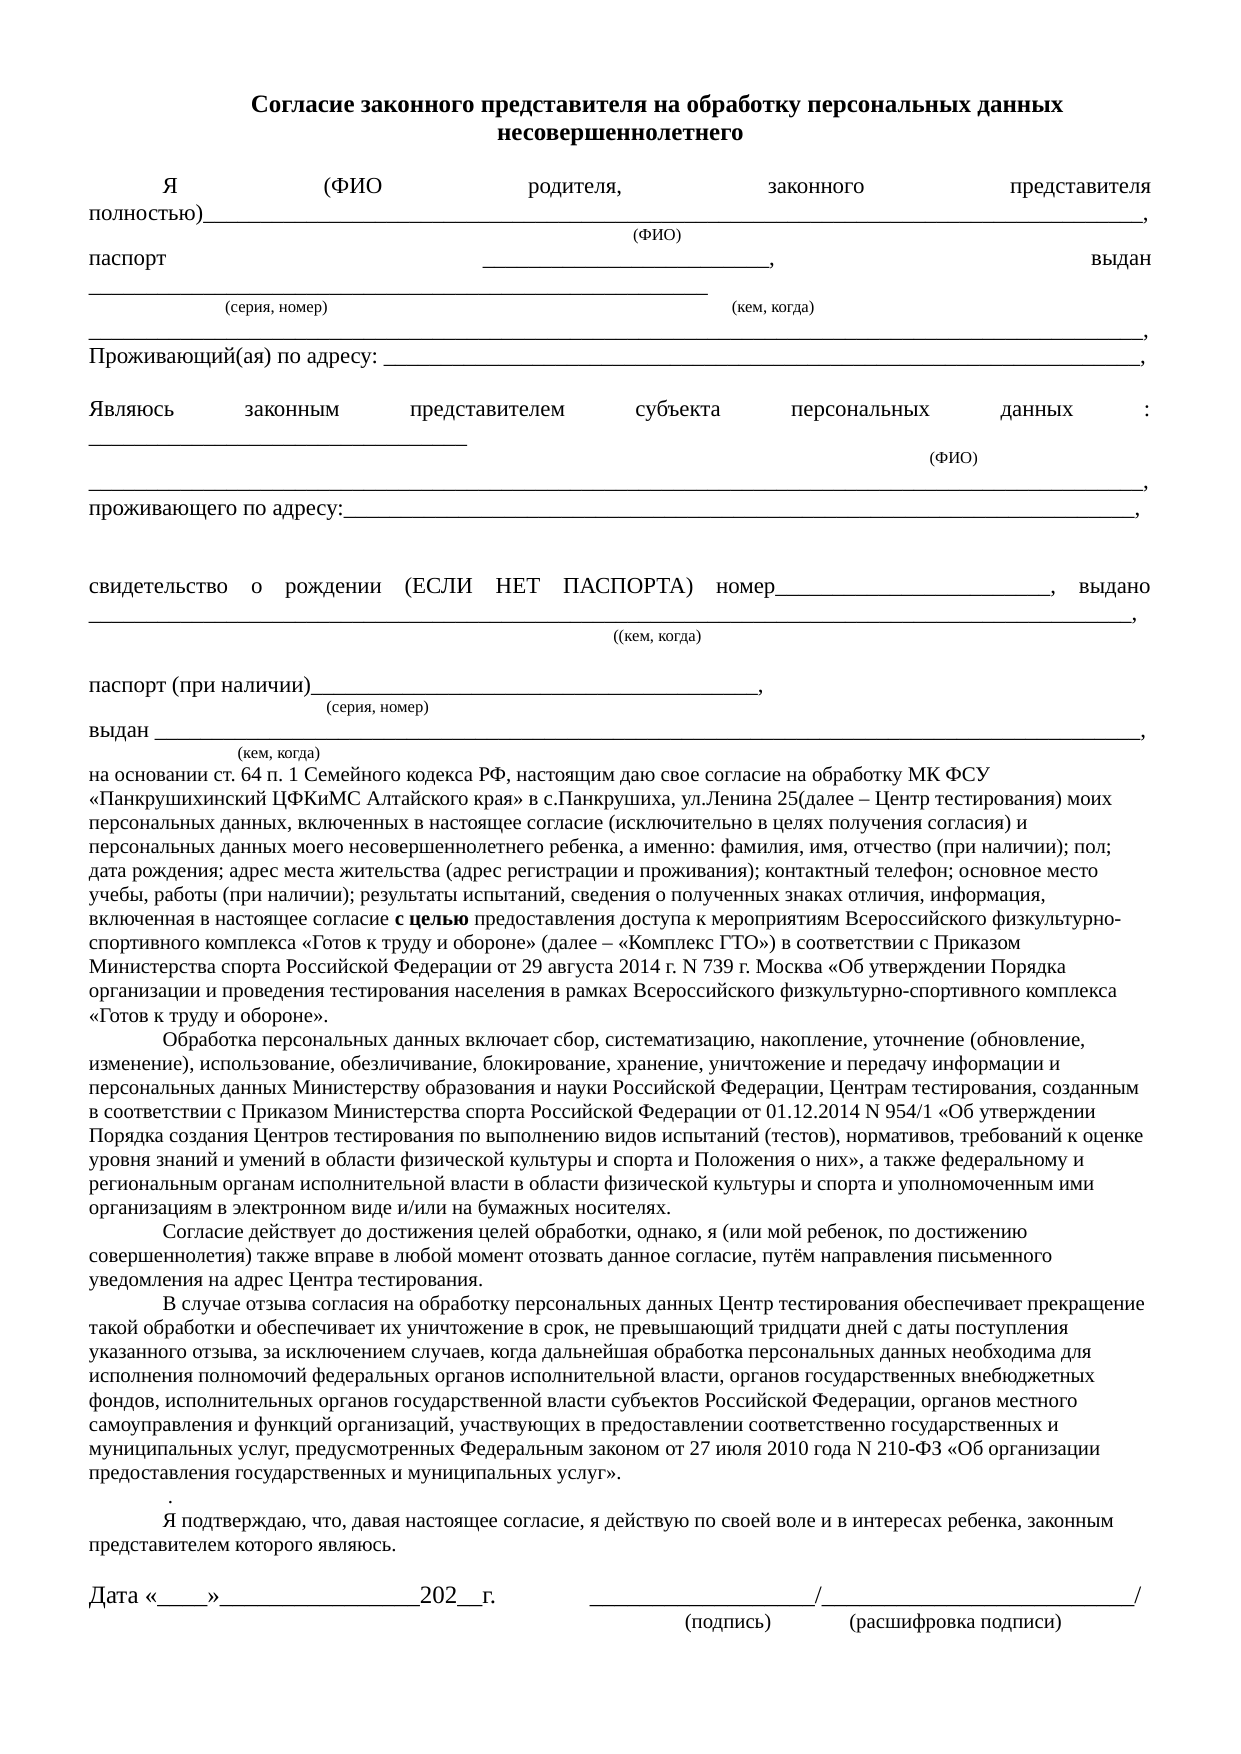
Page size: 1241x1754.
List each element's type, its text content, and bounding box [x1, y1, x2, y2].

text Я подтверждаю, что, давая настоящее согласие, я действую по своей воле и в интересах ребенка, законным представителем которого являюсь. [89, 1508, 1152, 1556]
text выдан ______________________________________________________________________________________, [89, 716, 1152, 743]
text (серия, номер) (кем, когда) [89, 297, 1152, 316]
text Я (ФИО родителя, законного представителя полностью)__________________________________________________________________________________, [89, 172, 1152, 225]
text (ФИО) [89, 448, 1152, 467]
text Являюсь законным представителем субъекта персональных данных : _________________________________ [89, 395, 1152, 448]
text Обработка персональных данных включает сбор, систематизацию, накопление, уточнение (обновление, изменение), использование, обезличивание, блокирование, хранение, уничтожение и передачу информации и персональных данных Министерству образования и науки Российской Федерации, Центрам тестирования, созданным в соответствии с Приказом Министерства спорта Российской Федерации от 01.12.2014 N 954/1 «Об утверждении Порядка создания Центров тестирования по выполнению видов испытаний (тестов), нормативов, требований к оценке уровня знаний и умений в области физической культуры и спорта и Положения о них», а также федеральному и региональным органам исполнительной власти в области физической культуры и спорта и уполномоченным ими организациям в электронном виде и/или на бумажных носителях. [89, 1027, 1152, 1219]
text паспорт (при наличии)_______________________________________, [89, 671, 1152, 697]
text ____________________________________________________________________________________________, [89, 316, 1152, 343]
text . [89, 1484, 1152, 1508]
text свидетельство о рождении (ЕСЛИ НЕТ ПАСПОРТА) номер________________________, выдано ___________________________________________________________________________________________, [89, 573, 1152, 625]
text Проживающий(ая) по адресу: __________________________________________________________________, [89, 343, 1152, 369]
text (подпись) (расшифровка подписи) [591, 1609, 1152, 1633]
text ((кем, когда) [89, 625, 1152, 644]
text Дата «____»________________202__г. __________________/_________________________/ [89, 1580, 1152, 1609]
text паспорт _________________________, выдан ______________________________________________________ [89, 244, 1152, 297]
text (кем, когда) [89, 743, 1152, 762]
text (ФИО) [89, 225, 1152, 244]
text Согласие действует до достижения целей обработки, однако, я (или мой ребенок, по достижению совершеннолетия) также вправе в любой момент отозвать данное согласие, путём направления письменного уведомления на адрес Центра тестирования. [89, 1219, 1152, 1291]
text на основании ст. 64 п. 1 Семейного кодекса РФ, настоящим даю свое согласие на обработку МК ФСУ «Панкрушихинский ЦФКиМС Алтайского края» в с.Панкрушиха, ул.Ленина 25(далее – Центр тестирования) моих персональных данных, включенных в настоящее согласие (исключительно в целях получения согласия) и персональных данных моего несовершеннолетнего ребенка, а именно: фамилия, имя, отчество (при наличии); пол; дата рождения; адрес места жительства (адрес регистрации и проживания); контактный телефон; основное место учебы, работы (при наличии); результаты испытаний, сведения о полученных знаках отличия, информация, включенная в настоящее согласие с целью предоставления доступа к мероприятиям Всероссийского физкультурно-спортивного комплекса «Готов к труду и обороне» (далее – «Комплекс ГТО») в соответствии с Приказом Министерства спорта Российской Федерации от 29 августа 2014 г. N 739 г. Москва «Об утверждении Порядка организации и проведения тестирования населения в рамках Всероссийского физкультурно-спортивного комплекса «Готов к труду и обороне». [89, 762, 1152, 1027]
text ____________________________________________________________________________________________, [89, 467, 1152, 493]
text В случае отзыва согласия на обработку персональных данных Центр тестирования обеспечивает прекращение такой обработки и обеспечивает их уничтожение в срок, не превышающий тридцати дней с даты поступления указанного отзыва, за исключением случаев, когда дальнейшая обработка персональных данных необходима для исполнения полномочий федеральных органов исполнительной власти, органов государственных внебюджетных фондов, исполнительных органов государственной власти субъектов Российской Федерации, органов местного самоуправления и функций организаций, участвующих в предоставлении соответственно государственных и муниципальных услуг, предусмотренных Федеральным законом от 27 июля 2010 года N 210-ФЗ «Об организации предоставления государственных и муниципальных услуг». [89, 1291, 1152, 1484]
text Согласие законного представителя на обработку персональных данных несовершеннолетнего [89, 89, 1152, 146]
text проживающего по адресу:_____________________________________________________________________, [89, 493, 1152, 520]
text (серия, номер) [89, 697, 1152, 716]
